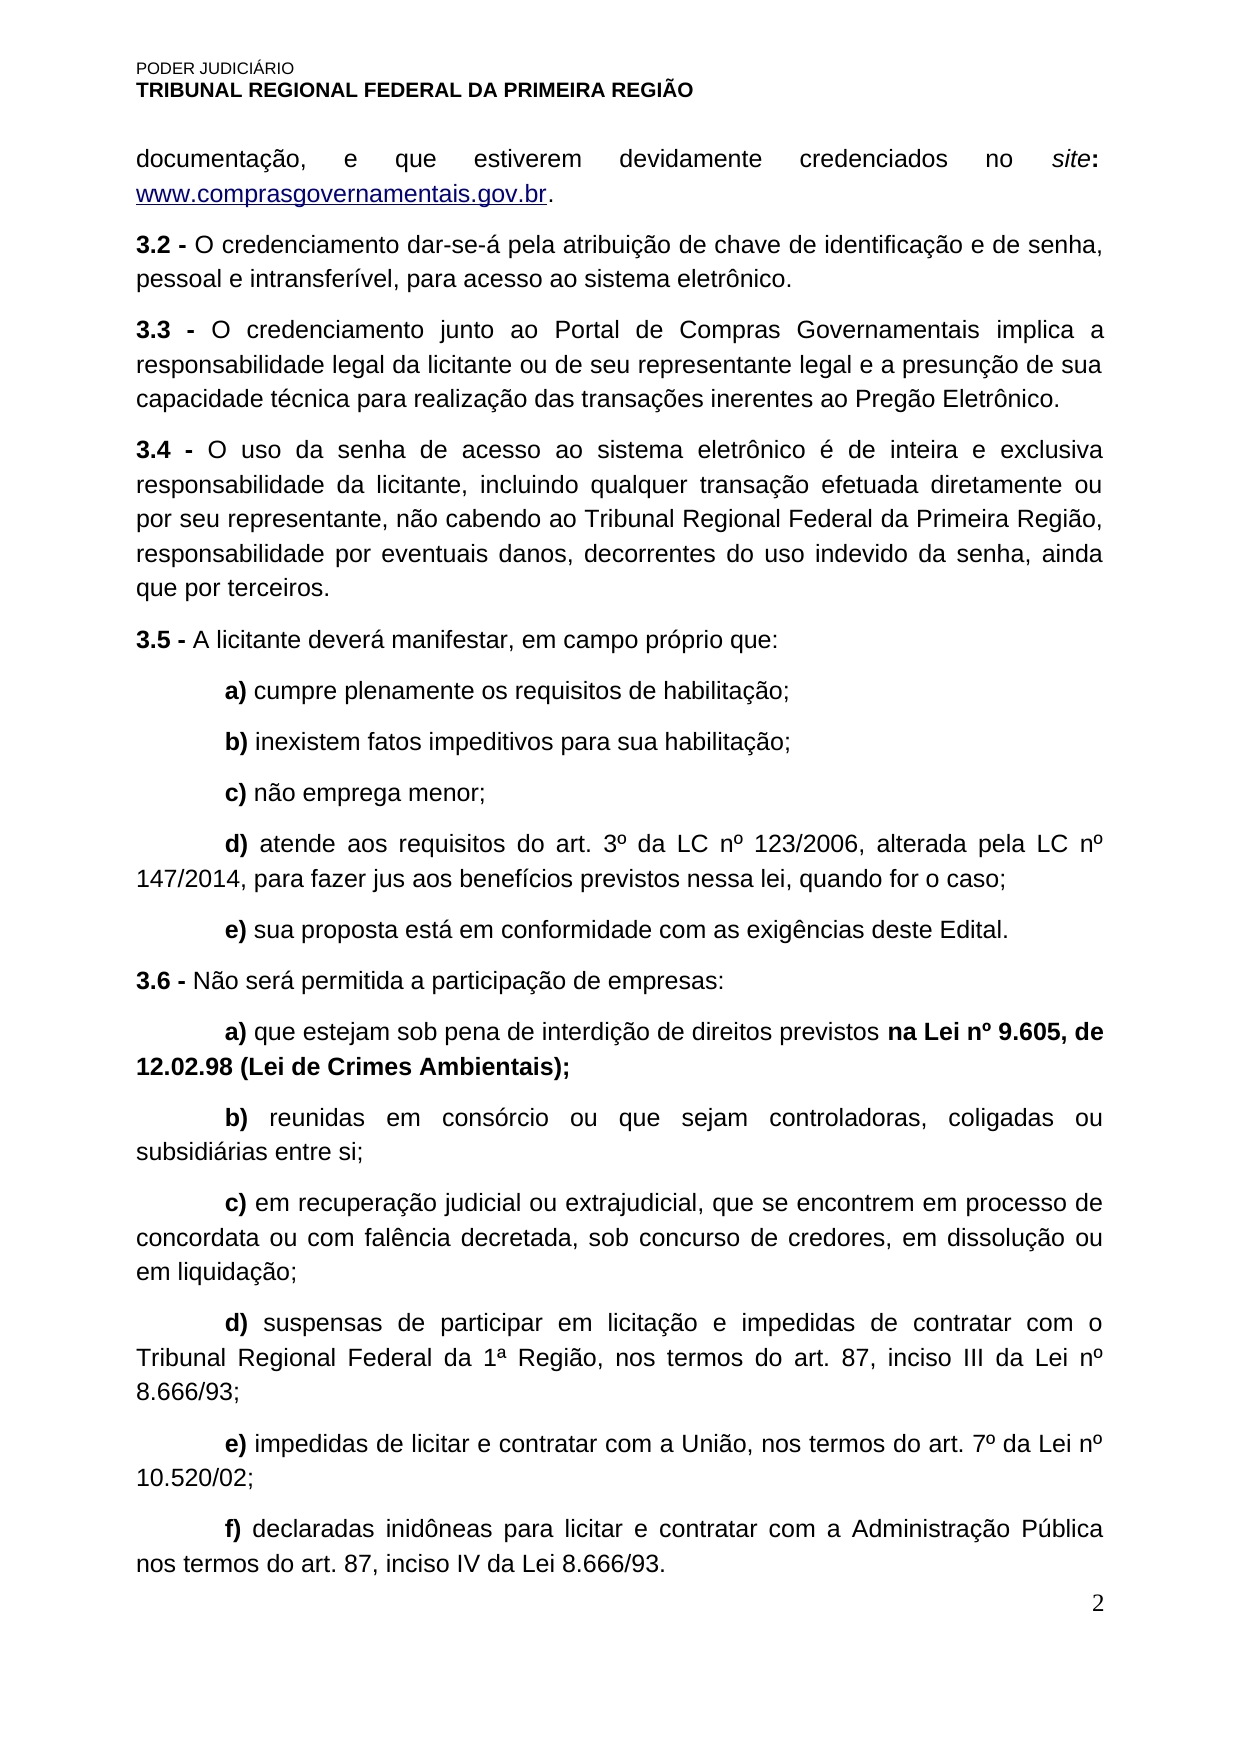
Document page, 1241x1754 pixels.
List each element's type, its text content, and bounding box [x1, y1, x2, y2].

text 3.2 - O credenciamento dar-se-á pela atribuição de chave de identificação e de senha, pessoal e intransferível, para acesso ao sistema eletrônico. [136, 230, 1104, 293]
text c) não emprega menor; [136, 778, 1104, 807]
text 3.6 - Não será permitida a participação de empresas: [136, 966, 1104, 995]
text b) inexistem fatos impeditivos para sua habilitação; [136, 727, 1104, 756]
text 3.4 - O uso da senha de acesso ao sistema eletrônico é de inteira e exclusiva responsabilidade da licitante, incluindo qualquer transação efetuada diretamente ou por seu representante, não cabendo ao Tribunal Regional Federal da Primeira Região, responsabilidade por eventuais danos, decorrentes do uso indevido da senha, ainda que por terceiros. [136, 436, 1104, 602]
text f) declaradas inidôneas para licitar e contratar com a Administração Pública nos termos do art. 87, inciso IV da Lei 8.666/93. [136, 1514, 1104, 1577]
text d) atende aos requisitos do art. 3º da LC nº 123/2006, alterada pela LC nº 147/2014, para fazer jus aos benefícios previstos nessa lei, quando for o caso; [136, 829, 1104, 892]
text documentação, e que estiverem devidamente credenciados no site: www.comprasgovernamentais.gov.br. [136, 144, 1099, 207]
text 3.3 - O credenciamento junto ao Portal de Compras Governamentais implica a responsabilidade legal da licitante ou de seu representante legal e a presunção de sua capacidade técnica para realização das transações inerentes ao Pregão Eletrônico. [136, 315, 1104, 413]
text 3.5 - A licitante deverá manifestar, em campo próprio que: [136, 624, 1104, 653]
text a) cumpre plenamente os requisitos de habilitação; [136, 676, 1104, 704]
text e) sua proposta está em conformidade com as exigências deste Edital. [136, 915, 1104, 943]
text b) reunidas em consórcio ou que sejam controladoras, coligadas ou subsidiárias entre si; [136, 1103, 1104, 1166]
text e) impedidas de licitar e contratar com a União, nos termos do art. 7º da Lei nº 10.520/02; [136, 1428, 1104, 1492]
text d) suspensas de participar em licitação e impedidas de contratar com o Tribunal Regional Federal da 1ª Região, nos termos do art. 87, inciso III da Lei nº 8.666/93; [136, 1308, 1104, 1406]
text a) que estejam sob pena de interdição de direitos previstos na Lei nº 9.605, de 12.02.98 (Lei de Crimes Ambientais); [136, 1017, 1104, 1080]
text c) em recuperação judicial ou extrajudicial, que se encontrem em processo de concordata ou com falência decretada, sob concurso de credores, em dissolução ou em liquidação; [136, 1188, 1104, 1286]
